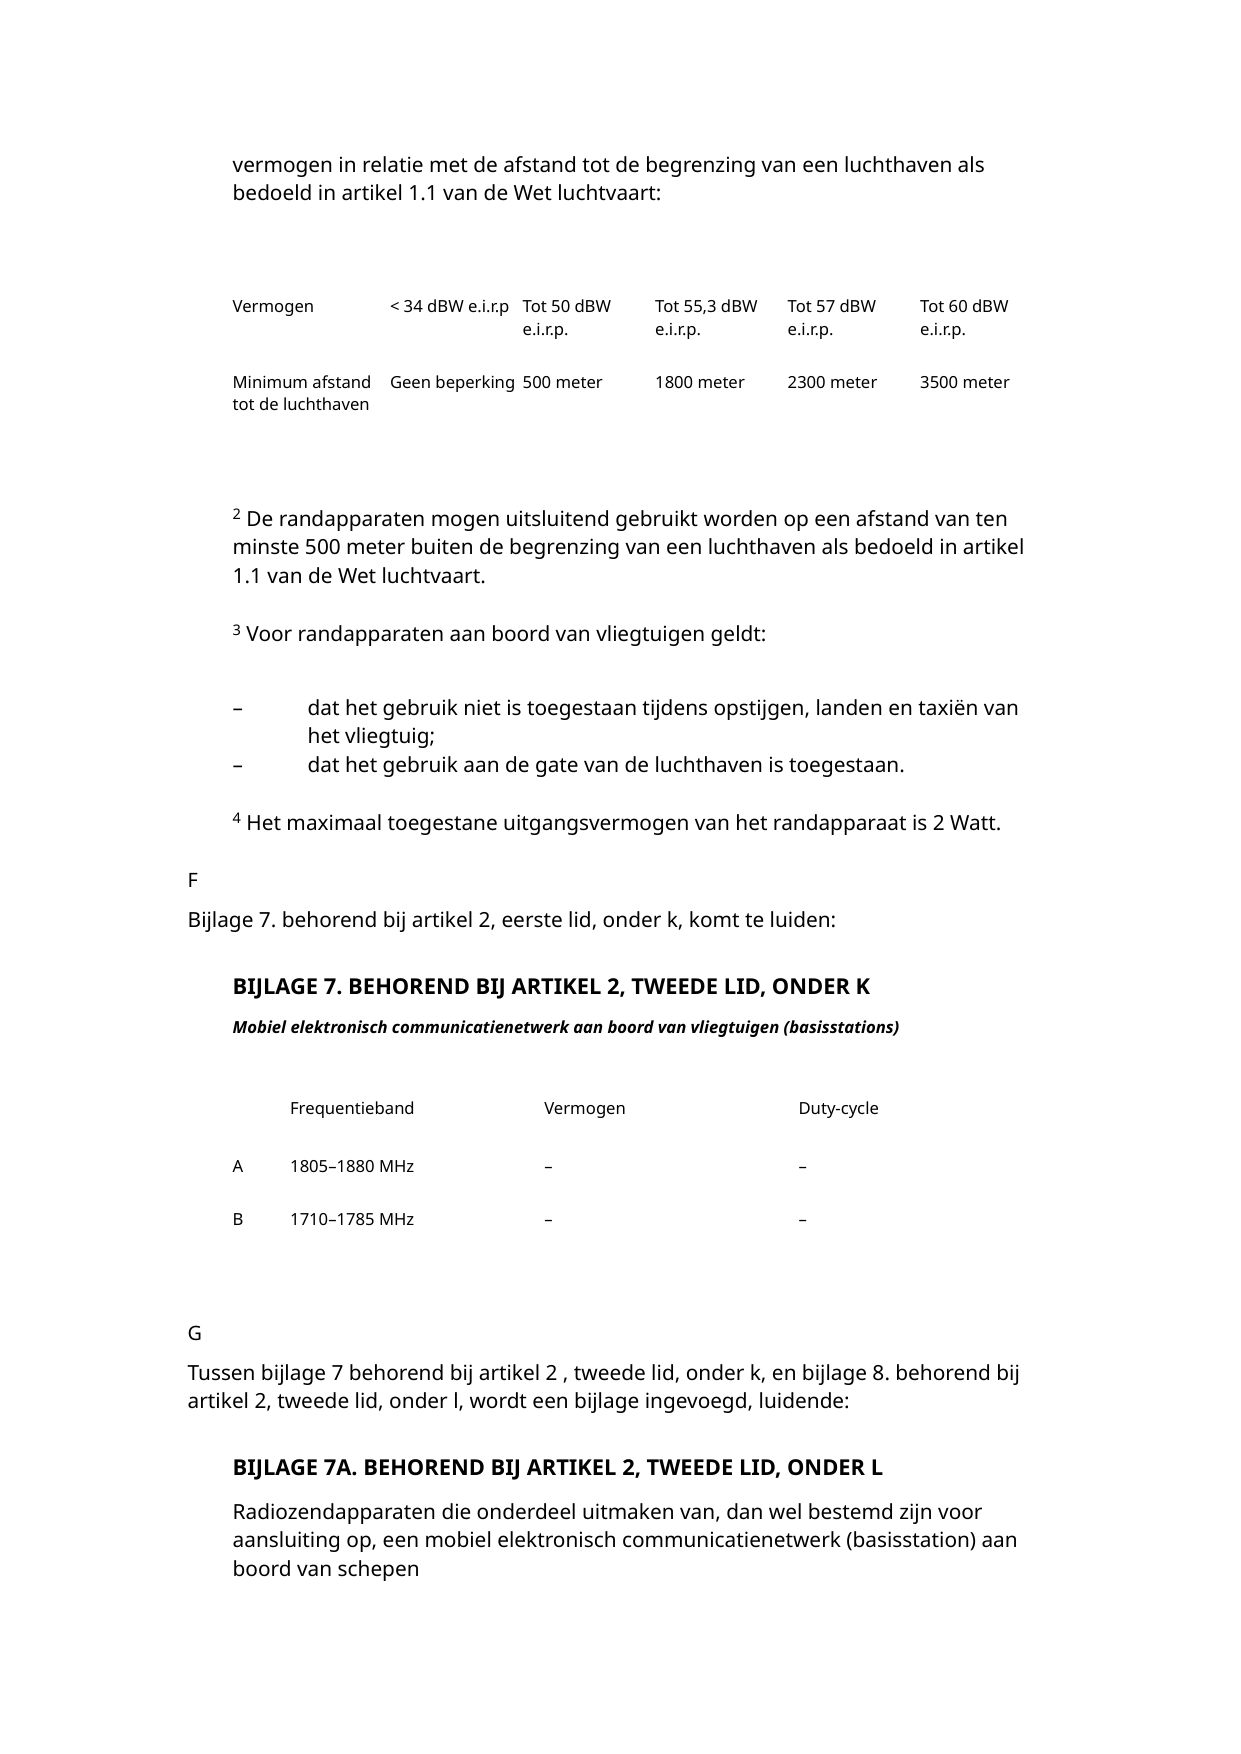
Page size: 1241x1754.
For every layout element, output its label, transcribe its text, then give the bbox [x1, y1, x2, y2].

table_cell – [798, 1208, 1053, 1261]
table_cell 1710–1785 MHz [290, 1208, 544, 1261]
table_cell B [233, 1208, 290, 1261]
text Tussen bijlage 7 behorend bij artikel 2 , tweede lid, onder k, en bijlage 8. behorend bij artikel 2, tweede lid, onder l, wordt een bijlage ingevoegd, luidende: [187, 1358, 1053, 1414]
table_cell Geen beperking [390, 370, 522, 446]
table_header Tot 55,3 dBW e.i.r.p. [655, 295, 787, 370]
table_cell 3500 meter [920, 370, 1053, 446]
table_cell Minimum afstand tot de luchthaven [233, 370, 390, 446]
table_cell 500 meter [523, 370, 655, 446]
text vermogen in relatie met de afstand tot de begrenzing van een luchthaven als bedoeld in artikel 1.1 van de Wet luchtvaart: [232, 150, 1053, 207]
table_header < 34 dBW e.i.r.p [390, 295, 522, 370]
table_cell 2300 meter [788, 370, 920, 446]
table_header Duty-cycle [798, 1097, 1053, 1155]
table_header Tot 60 dBW e.i.r.p. [920, 295, 1053, 370]
text F [187, 867, 1053, 893]
table_cell – [544, 1208, 798, 1261]
table_header Tot 57 dBW e.i.r.p. [788, 295, 920, 370]
list dat het gebruik niet is toegestaan tijdens opstijgen, landen en taxiën van het vliegtuig; [232, 693, 1053, 750]
list dat het gebruik aan de gate van de luchthaven is toegestaan. [232, 750, 1053, 778]
text Mobiel elektronisch communicatienetwerk aan boord van vliegtuigen (basisstations) [232, 1016, 1053, 1039]
subtitle BIJLAGE 7A. BEHOREND BIJ ARTIKEL 2, TWEEDE LID, ONDER L [232, 1452, 1053, 1482]
table_cell A [233, 1155, 290, 1208]
subtitle BIJLAGE 7. BEHOREND BIJ ARTIKEL 2, TWEEDE LID, ONDER K [232, 971, 1053, 1001]
table_cell – [798, 1155, 1053, 1208]
text Radiozendapparaten die onderdeel uitmaken van, dan wel bestemd zijn voor aansluiting op, een mobiel elektronisch communicatienetwerk (basisstation) aan boord van schepen [232, 1497, 1053, 1582]
table_header Vermogen [233, 295, 390, 370]
text 4 Het maximaal toegestane uitgangsvermogen van het randapparaat is 2 Watt. [232, 808, 1053, 837]
text 3 Voor randapparaten aan boord van vliegtuigen geldt: [232, 619, 1053, 648]
text 2 De randapparaten mogen uitsluitend gebruikt worden op een afstand van ten minste 500 meter buiten de begrenzing van een luchthaven als bedoeld in artikel 1.1 van de Wet luchtvaart. [232, 504, 1053, 589]
table_header Vermogen [544, 1097, 798, 1155]
text Bijlage 7. behorend bij artikel 2, eerste lid, onder k, komt te luiden: [187, 905, 1053, 934]
table_cell 1800 meter [655, 370, 787, 446]
table_header [233, 1097, 290, 1155]
text G [187, 1319, 1053, 1346]
table_cell – [544, 1155, 798, 1208]
table_header Frequentieband [290, 1097, 544, 1155]
table_header Tot 50 dBW e.i.r.p. [523, 295, 655, 370]
table_cell 1805–1880 MHz [290, 1155, 544, 1208]
